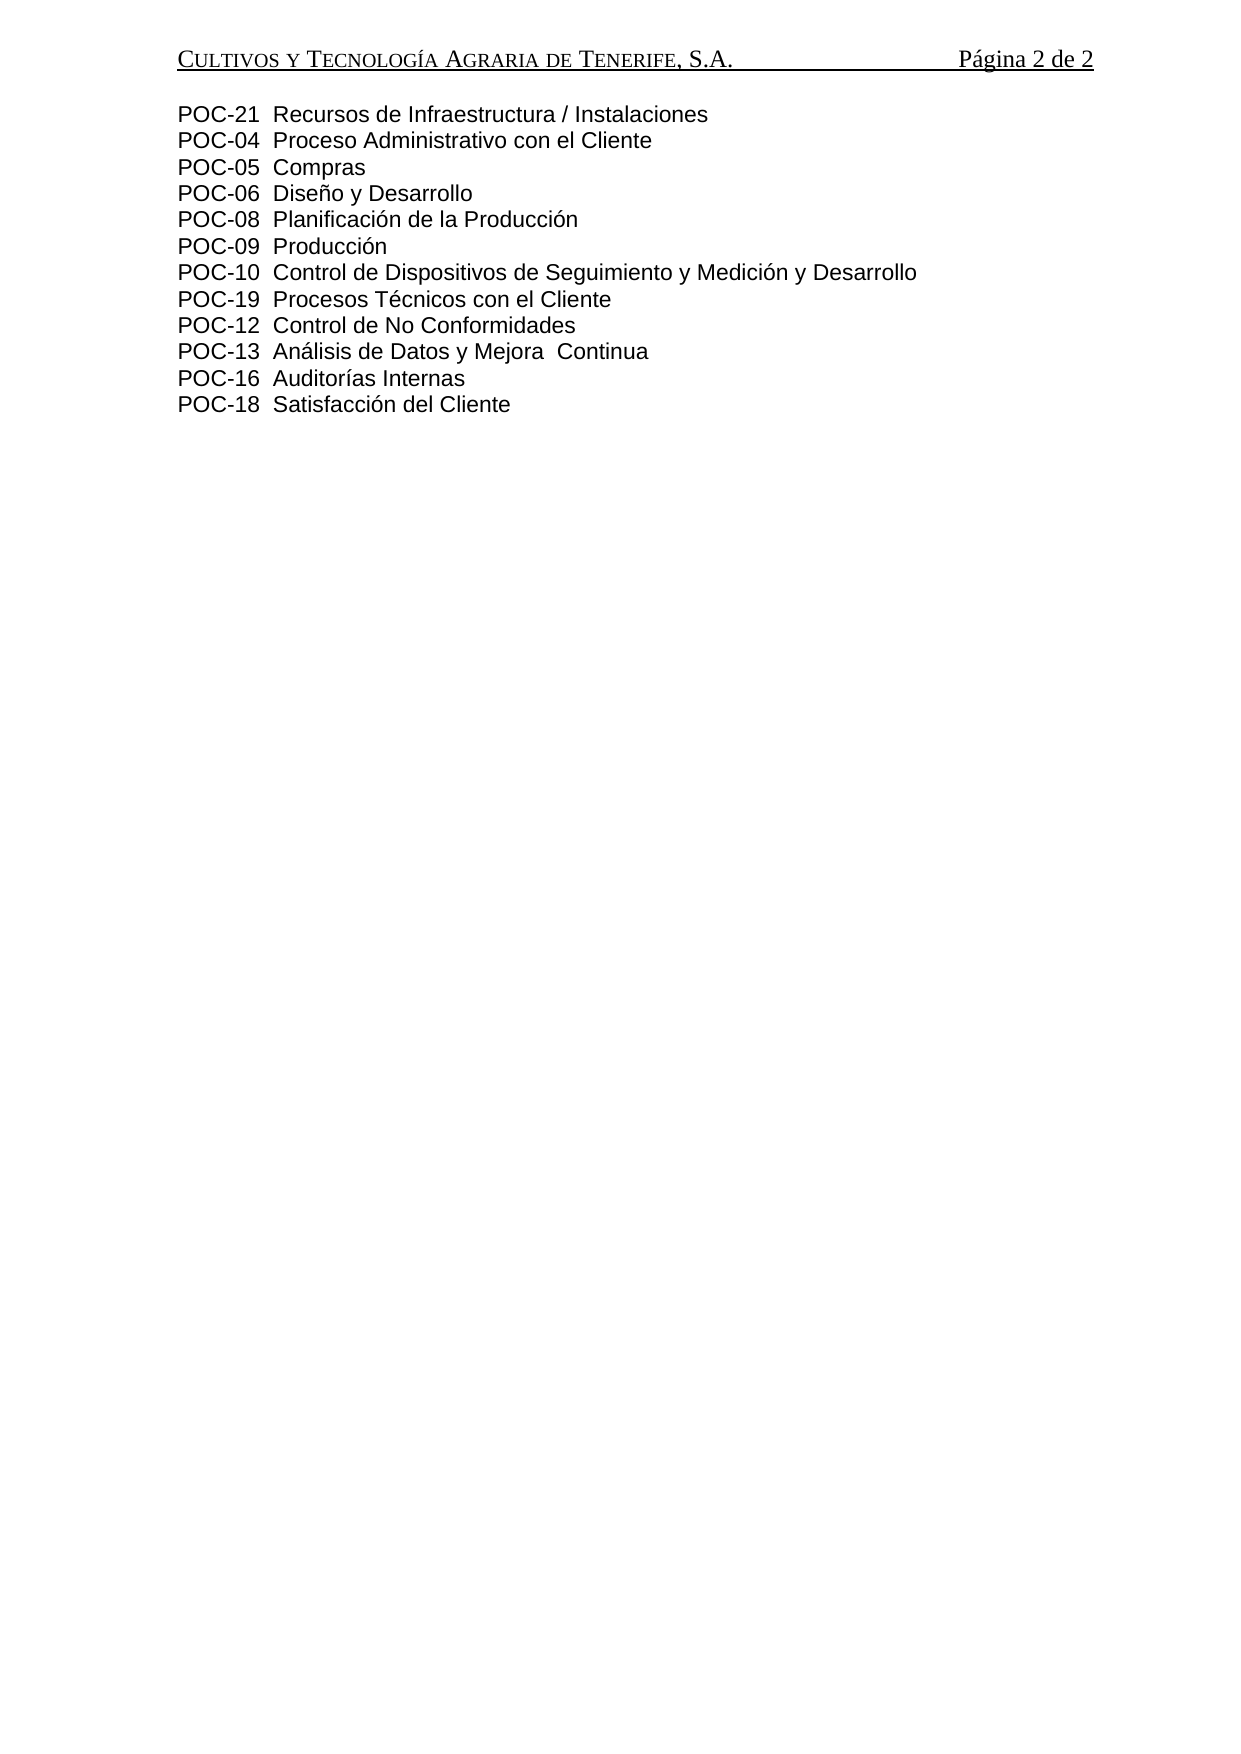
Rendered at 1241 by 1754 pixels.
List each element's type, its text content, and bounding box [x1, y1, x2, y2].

text POC-06 Diseño y Desarrollo [177, 180, 1137, 206]
text POC-12 Control de No Conformidades [177, 312, 1137, 338]
text POC-18 Satisfacción del Cliente [177, 391, 1137, 417]
text POC-19 Procesos Técnicos con el Cliente [177, 286, 1137, 312]
text POC-13 Análisis de Datos y Mejora Continua [177, 338, 1137, 364]
text POC-08 Planificación de la Producción [177, 206, 1137, 233]
text POC-09 Producción [177, 233, 1137, 259]
text POC-21 Recursos de Infraestructura / Instalaciones [177, 101, 1137, 127]
text POC-05 Compras [177, 154, 1137, 180]
text POC-16 Auditorías Internas [177, 364, 1137, 391]
text POC-10 Control de Dispositivos de Seguimiento y Medición y Desarrollo [177, 259, 1137, 286]
text POC-04 Proceso Administrativo con el Cliente [177, 127, 1137, 154]
